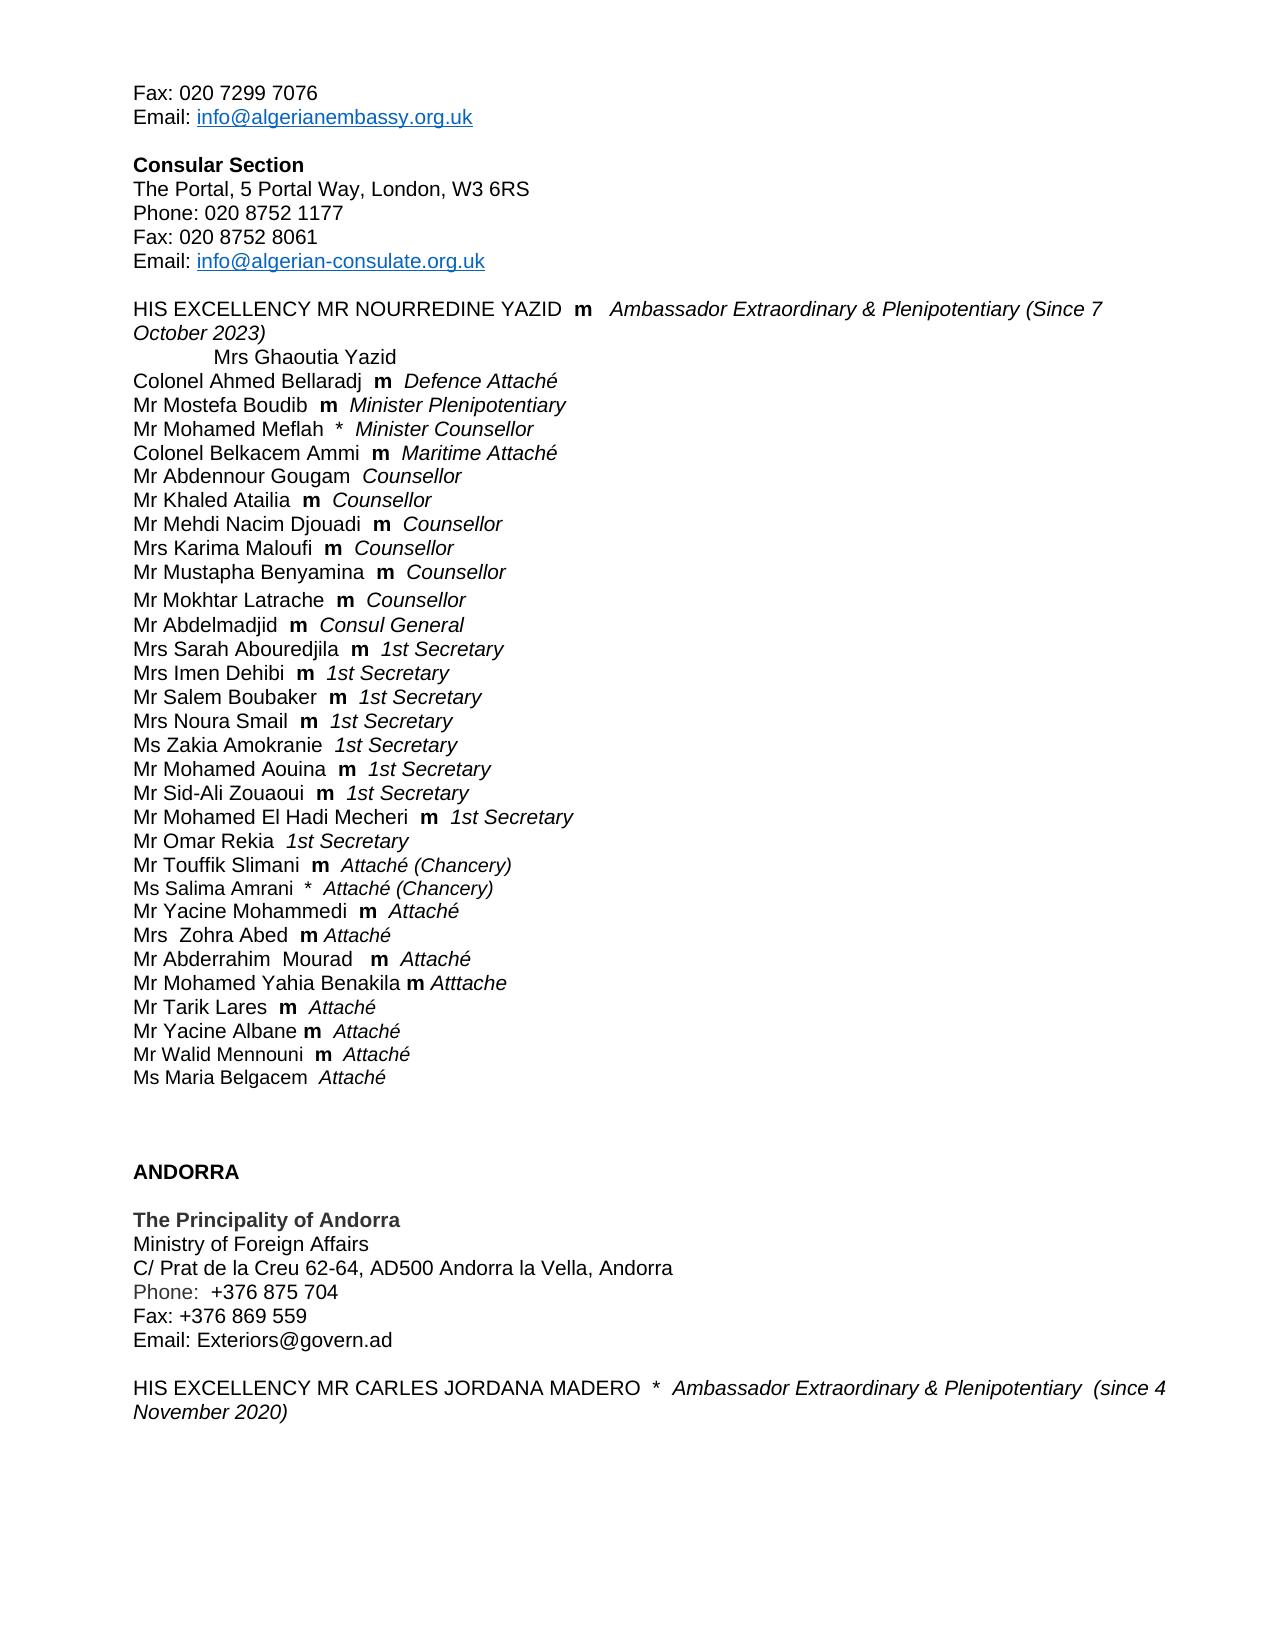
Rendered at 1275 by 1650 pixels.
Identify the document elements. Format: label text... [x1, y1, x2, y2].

text Consular Section [133, 153, 1181, 177]
text Mrs Karima Maloufi m Counsellor [133, 536, 1181, 560]
text Mr Tarik Lares m Attaché [133, 995, 1181, 1019]
text Email: info@algerianembassy.org.uk [133, 105, 1181, 129]
text Mr Abderrahim Mourad m Attaché [133, 947, 1181, 971]
text Fax: 020 8752 8061 [133, 225, 1181, 249]
text Mr Mokhtar Latrache m Counsellor [133, 584, 1181, 613]
text Phone: +376 875 704 [133, 1280, 1181, 1304]
text Mrs Noura Smail m 1st Secretary [133, 709, 1181, 733]
text Mr Mustapha Benyamina m Counsellor [133, 560, 1181, 584]
text HIS EXCELLENCY MR NOURREDINE YAZID m Ambassador Extraordinary & Plenipotentiary (Since 7 October 2023) [133, 297, 1181, 344]
text Mr Omar Rekia 1st Secretary [133, 828, 1181, 852]
text Mr Mostefa Boudib m Minister Plenipotentiary [133, 392, 1181, 416]
text Mr Khaled Atailia m Counsellor [133, 488, 1181, 512]
text Phone: 020 8752 1177 [133, 201, 1181, 225]
text Mr Mohamed El Hadi Mecheri m 1st Secretary [133, 804, 1181, 828]
text Mr Abdelmadjid m Consul General [133, 613, 1181, 637]
text Ms Zakia Amokranie 1st Secretary [133, 733, 1181, 757]
text Ms Salima Amrani * Attaché (Chancery) [133, 876, 1181, 899]
text Ministry of Foreign Affairs [133, 1232, 1181, 1256]
text The Portal, 5 Portal Way, London, W3 6RS [133, 177, 1181, 201]
text Colonel Ahmed Bellaradj m Defence Attaché [133, 368, 1181, 392]
text Mr Mohamed Yahia Benakila m Atttache [133, 971, 1181, 995]
text Fax: 020 7299 7076 [133, 81, 1181, 105]
text Mr Yacine Albane m Attaché [133, 1019, 1181, 1043]
text Fax: +376 869 559 [133, 1304, 1181, 1328]
text The Principality of Andorra [133, 1208, 1181, 1232]
text C/ Prat de la Creu 62-64, AD500 Andorra la Vella, Andorra [133, 1256, 1181, 1280]
text Mr Abdennour Gougam Counsellor [133, 464, 1181, 488]
text ANDORRA [133, 1160, 1181, 1184]
text Mrs Zohra Abed m Attaché [133, 923, 1181, 947]
text Email: info@algerian-consulate.org.uk [133, 249, 1181, 273]
text Ms Maria Belgacem Attaché [133, 1066, 1181, 1088]
text Mrs Sarah Abouredjila m 1st Secretary [133, 637, 1181, 661]
text HIS EXCELLENCY MR CARLES JORDANA MADERO * Ambassador Extraordinary & Plenipotentiary (since 4 November 2020) [133, 1376, 1181, 1424]
text Mr Yacine Mohammedi m Attaché [133, 899, 1181, 923]
text Mr Salem Boubaker m 1st Secretary [133, 685, 1181, 709]
text Mr Sid-Ali Zouaoui m 1st Secretary [133, 781, 1181, 804]
text Colonel Belkacem Ammi m Maritime Attaché [133, 440, 1181, 464]
text Mr Mohamed Meflah * Minister Counsellor [133, 416, 1181, 440]
text Mr Mohamed Aouina m 1st Secretary [133, 757, 1181, 781]
text Mr Mehdi Nacim Djouadi m Counsellor [133, 512, 1181, 536]
text Email: Exteriors@govern.ad [133, 1328, 1181, 1352]
text Mr Touffik Slimani m Attaché (Chancery) [133, 852, 1181, 876]
text Mrs Imen Dehibi m 1st Secretary [133, 661, 1181, 685]
text Mr Walid Mennouni m Attaché [133, 1043, 1181, 1066]
text Mrs Ghaoutia Yazid [133, 344, 1181, 368]
